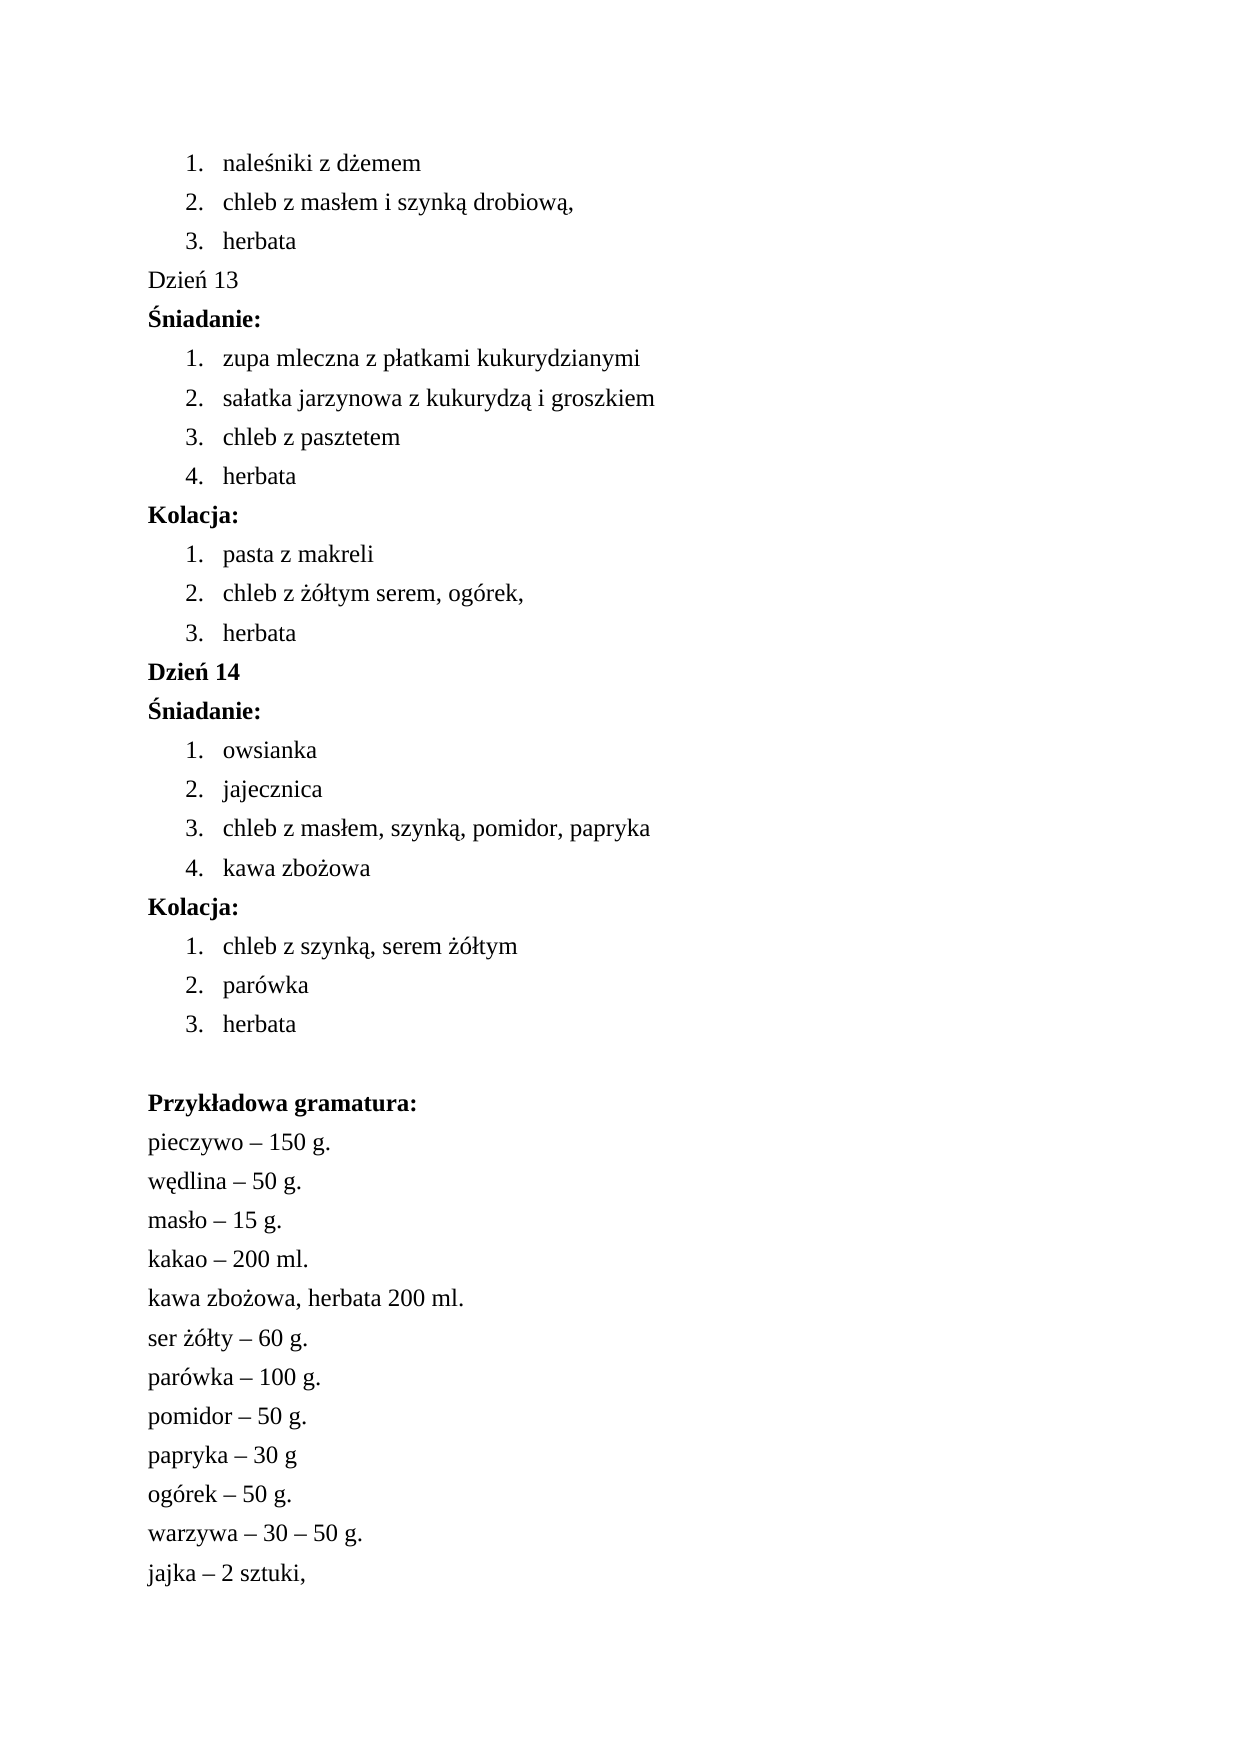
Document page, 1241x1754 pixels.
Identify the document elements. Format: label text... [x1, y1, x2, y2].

list chleb z żółtym serem, ogórek, [185, 578, 1093, 607]
list herbata [185, 618, 1093, 646]
list parówka [185, 970, 1093, 999]
text jajka – 2 sztuki, [148, 1558, 1093, 1586]
text papryka – 30 g [148, 1440, 1093, 1469]
text Przykładowa gramatura: [148, 1088, 1093, 1116]
text Dzień 14 [148, 657, 1093, 686]
text wędlina – 50 g. [148, 1166, 1093, 1195]
list kawa zbożowa [185, 853, 1093, 881]
list naleśniki z dżemem [185, 148, 1093, 176]
list pasta z makreli [185, 539, 1093, 568]
list zupa mleczna z płatkami kukurydzianymi [185, 343, 1093, 372]
list chleb z masłem i szynką drobiową, [185, 187, 1093, 216]
text parówka – 100 g. [148, 1362, 1093, 1391]
text kawa zbożowa, herbata 200 ml. [148, 1283, 1093, 1312]
list owsianka [185, 735, 1093, 764]
text ogórek – 50 g. [148, 1479, 1093, 1508]
text warzywa – 30 – 50 g. [148, 1518, 1093, 1547]
text pomidor – 50 g. [148, 1401, 1093, 1430]
list jajecznica [185, 774, 1093, 803]
list herbata [185, 226, 1093, 255]
list herbata [185, 1009, 1093, 1038]
text ser żółty – 60 g. [148, 1323, 1093, 1351]
list chleb z masłem, szynką, pomidor, papryka [185, 813, 1093, 842]
text Śniadanie: [148, 304, 1093, 333]
text kakao – 200 ml. [148, 1244, 1093, 1273]
text Dzień 13 [148, 265, 1093, 294]
text masło – 15 g. [148, 1205, 1093, 1234]
list herbata [185, 461, 1093, 490]
text Śniadanie: [148, 696, 1093, 725]
text Kolacja: [148, 892, 1093, 921]
text pieczywo – 150 g. [148, 1127, 1093, 1156]
list chleb z szynką, serem żółtym [185, 931, 1093, 960]
list chleb z pasztetem [185, 422, 1093, 451]
list sałatka jarzynowa z kukurydzą i groszkiem [185, 383, 1093, 411]
text Kolacja: [148, 500, 1093, 529]
